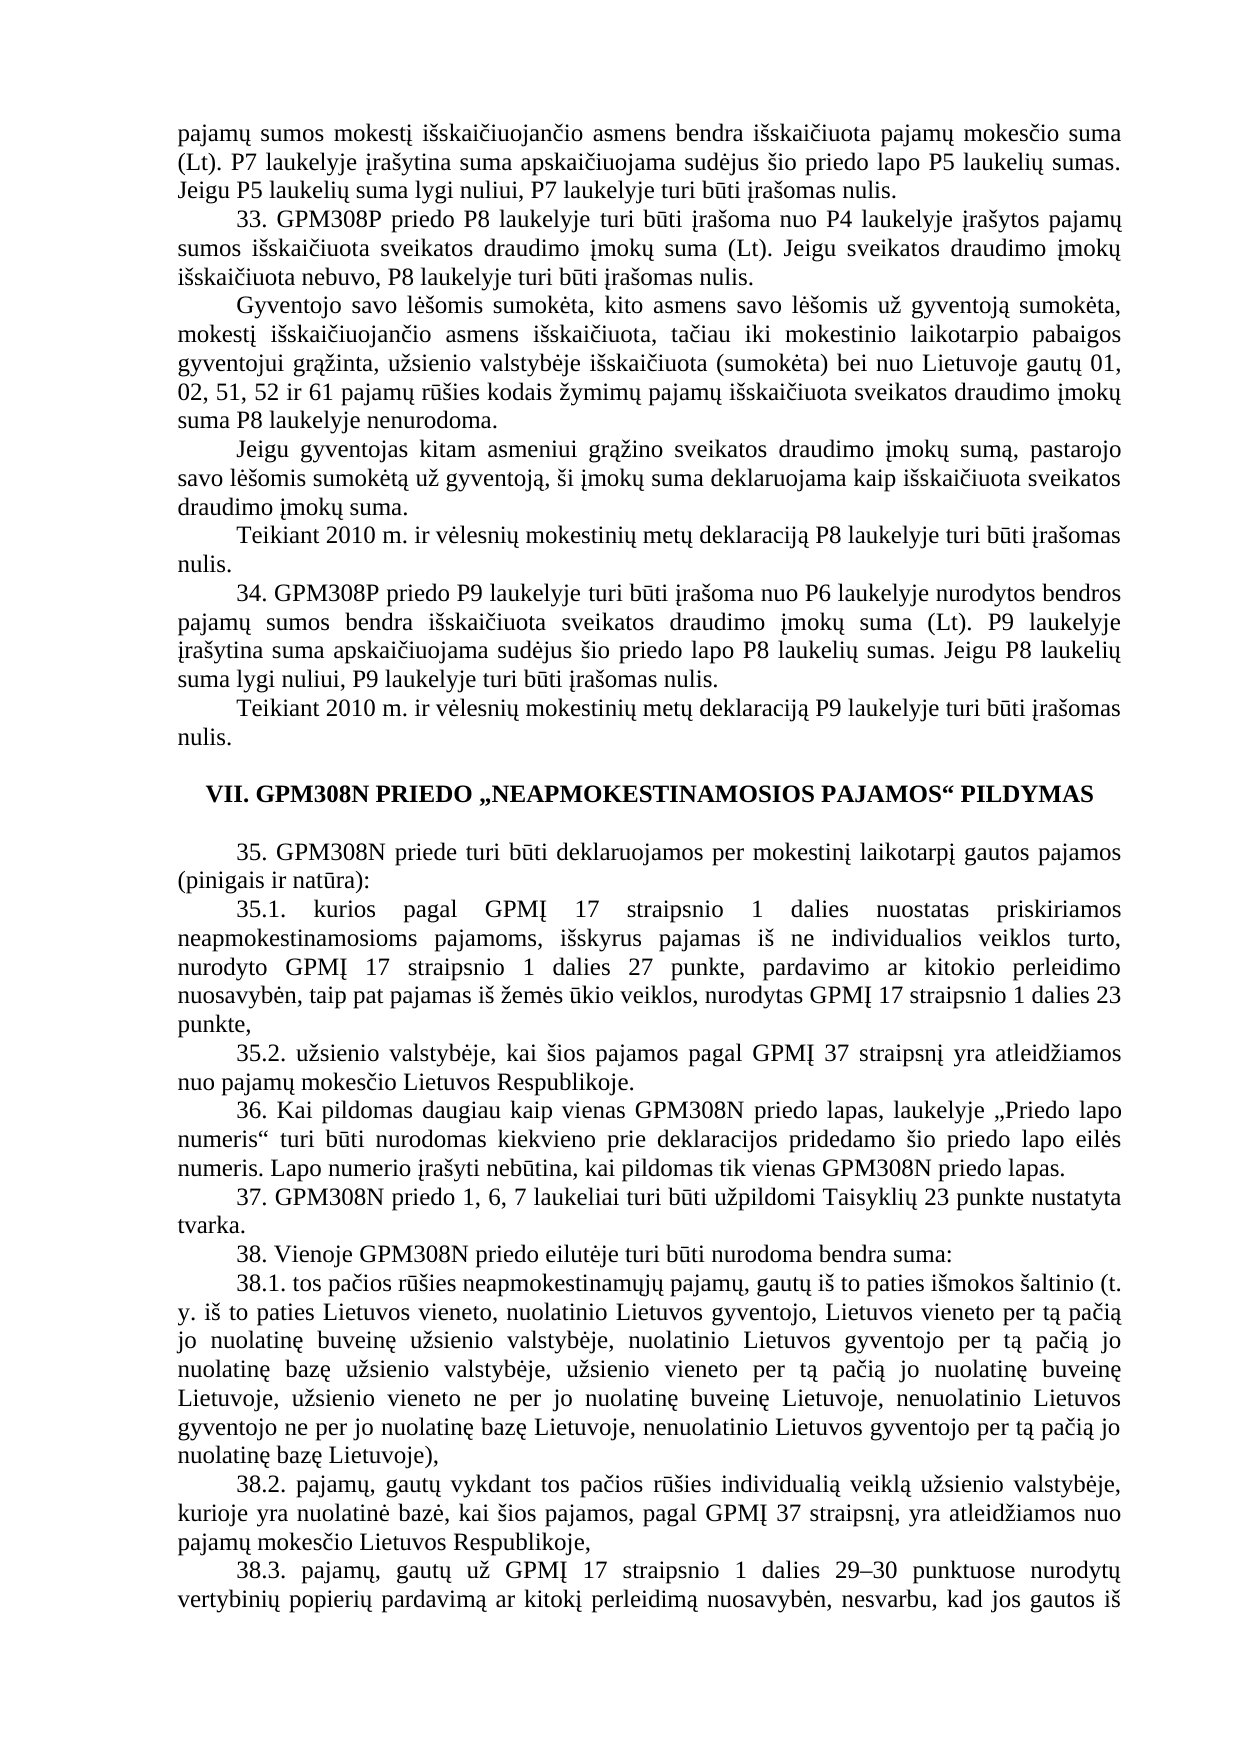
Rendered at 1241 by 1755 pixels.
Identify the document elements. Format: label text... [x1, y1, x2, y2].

text 35.2. užsienio valstybėje, kai šios pajamos pagal GPMĮ 37 straipsnį yra atleidžiamos nuo pajamų mokesčio Lietuvos Respublikoje. [177, 1038, 1122, 1096]
text Teikiant 2010 m. ir vėlesnių mokestinių metų deklaraciją P8 laukelyje turi būti įrašomas nulis. [177, 521, 1122, 578]
text Jeigu gyventojas kitam asmeniui grąžino sveikatos draudimo įmokų sumą, pastarojo savo lėšomis sumokėtą už gyventoją, ši įmokų suma deklaruojama kaip išskaičiuota sveikatos draudimo įmokų suma. [177, 434, 1122, 521]
text 38.2. pajamų, gautų vykdant tos pačios rūšies individualią veiklą užsienio valstybėje, kurioje yra nuolatinė bazė, kai šios pajamos, pagal GPMĮ 37 straipsnį, yra atleidžiamos nuo pajamų mokesčio Lietuvos Respublikoje, [177, 1469, 1122, 1556]
text VII. GPM308N PRIEDO „NEAPMOKESTINAMOSIOS PAJAMOS“ PILDYMAS [177, 779, 1122, 808]
text 35.1. kurios pagal GPMĮ 17 straipsnio 1 dalies nuostatas priskiriamos neapmokestinamosioms pajamoms, išskyrus pajamas iš ne individualios veiklos turto, nurodyto GPMĮ 17 straipsnio 1 dalies 27 punkte, pardavimo ar kitokio perleidimo nuosavybėn, taip pat pajamas iš žemės ūkio veiklos, nurodytas GPMĮ 17 straipsnio 1 dalies 23 punkte, [177, 894, 1122, 1038]
text 34. GPM308P priedo P9 laukelyje turi būti įrašoma nuo P6 laukelyje nurodytos bendros pajamų sumos bendra išskaičiuota sveikatos draudimo įmokų suma (Lt). P9 laukelyje įrašytina suma apskaičiuojama sudėjus šio priedo lapo P8 laukelių sumas. Jeigu P8 laukelių suma lygi nuliui, P9 laukelyje turi būti įrašomas nulis. [177, 578, 1122, 693]
text 35. GPM308N priede turi būti deklaruojamos per mokestinį laikotarpį gautos pajamos (pinigais ir natūra): [177, 837, 1122, 894]
text 33. GPM308P priedo P8 laukelyje turi būti įrašoma nuo P4 laukelyje įrašytos pajamų sumos išskaičiuota sveikatos draudimo įmokų suma (Lt). Jeigu sveikatos draudimo įmokų išskaičiuota nebuvo, P8 laukelyje turi būti įrašomas nulis. [177, 204, 1122, 291]
text 37. GPM308N priedo 1, 6, 7 laukeliai turi būti užpildomi Taisyklių 23 punkte nustatyta tvarka. [177, 1182, 1122, 1239]
text 36. Kai pildomas daugiau kaip vienas GPM308N priedo lapas, laukelyje „Priedo lapo numeris“ turi būti nurodomas kiekvieno prie deklaracijos pridedamo šio priedo lapo eilės numeris. Lapo numerio įrašyti nebūtina, kai pildomas tik vienas GPM308N priedo lapas. [177, 1096, 1122, 1182]
text Teikiant 2010 m. ir vėlesnių mokestinių metų deklaraciją P9 laukelyje turi būti įrašomas nulis. [177, 693, 1122, 751]
text 38. Vienoje GPM308N priedo eilutėje turi būti nurodoma bendra suma: [177, 1239, 1122, 1268]
text 38.3. pajamų, gautų už GPMĮ 17 straipsnio 1 dalies 29–30 punktuose nurodytų vertybinių popierių pardavimą ar kitokį perleidimą nuosavybėn, nesvarbu, kad jos gautos iš [177, 1556, 1122, 1613]
text 38.1. tos pačios rūšies neapmokestinamųjų pajamų, gautų iš to paties išmokos šaltinio (t. y. iš to paties Lietuvos vieneto, nuolatinio Lietuvos gyventojo, Lietuvos vieneto per tą pačią jo nuolatinę buveinę užsienio valstybėje, nuolatinio Lietuvos gyventojo per tą pačią jo nuolatinę bazę užsienio valstybėje, užsienio vieneto per tą pačią jo nuolatinę buveinę Lietuvoje, užsienio vieneto ne per jo nuolatinę buveinę Lietuvoje, nenuolatinio Lietuvos gyventojo ne per jo nuolatinę bazę Lietuvoje, nenuolatinio Lietuvos gyventojo per tą pačią jo nuolatinę bazę Lietuvoje), [177, 1268, 1122, 1469]
text pajamų sumos mokestį išskaičiuojančio asmens bendra išskaičiuota pajamų mokesčio suma (Lt). P7 laukelyje įrašytina suma apskaičiuojama sudėjus šio priedo lapo P5 laukelių sumas. Jeigu P5 laukelių suma lygi nuliui, P7 laukelyje turi būti įrašomas nulis. [177, 118, 1122, 204]
text Gyventojo savo lėšomis sumokėta, kito asmens savo lėšomis už gyventoją sumokėta, mokestį išskaičiuojančio asmens išskaičiuota, tačiau iki mokestinio laikotarpio pabaigos gyventojui grąžinta, užsienio valstybėje išskaičiuota (sumokėta) bei nuo Lietuvoje gautų 01, 02, 51, 52 ir 61 pajamų rūšies kodais žymimų pajamų išskaičiuota sveikatos draudimo įmokų suma P8 laukelyje nenurodoma. [177, 291, 1122, 434]
